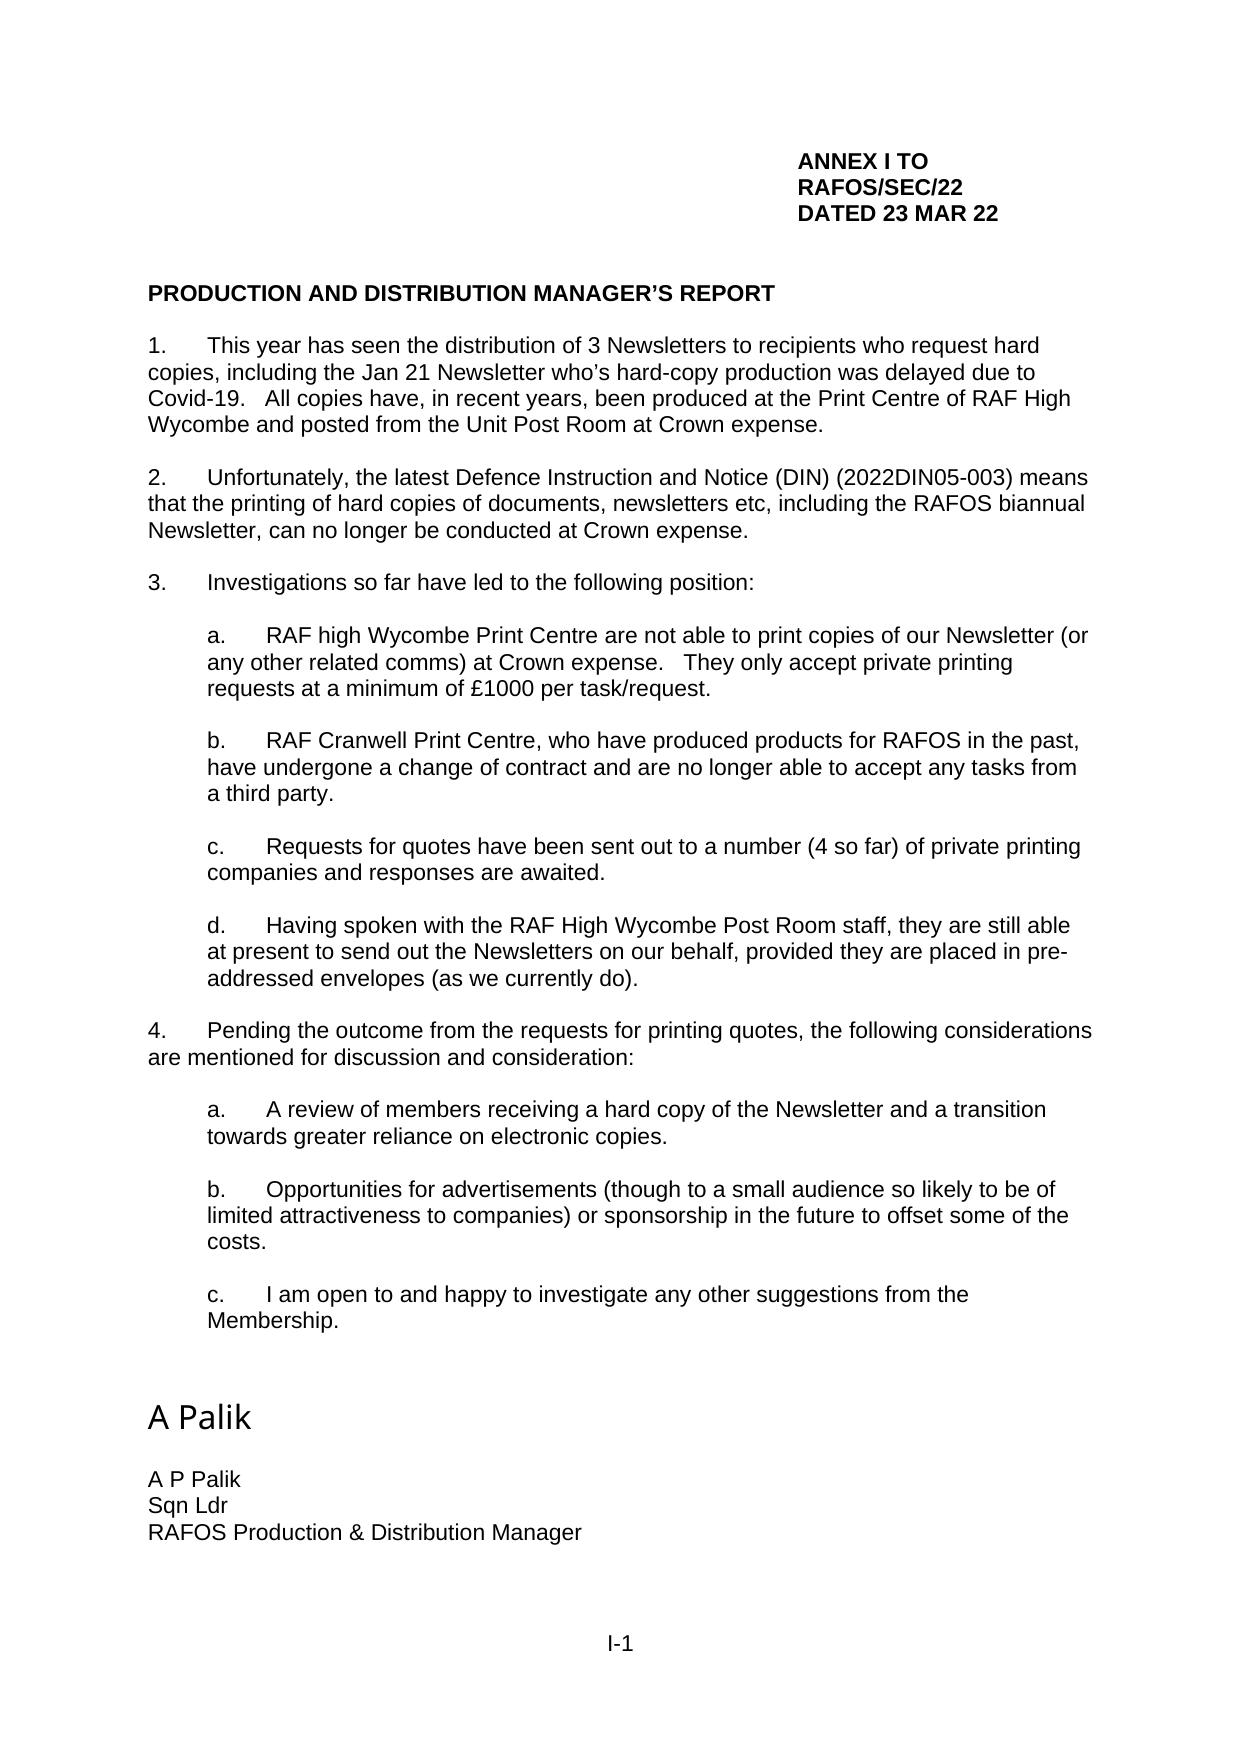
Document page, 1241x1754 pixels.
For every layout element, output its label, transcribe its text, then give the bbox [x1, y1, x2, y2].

text RAFOS/SEC/22 [148, 174, 1092, 200]
text RAFOS Production & Distribution Manager [148, 1518, 1092, 1545]
text Production and Distribution Manager’S REPORT [148, 279, 1092, 306]
text 2. Unfortunately, the latest Defence Instruction and Notice (DIN) (2022DIN05-003) means that the printing of hard copies of documents, newsletters etc, including the RAFOS biannual Newsletter, can no longer be conducted at Crown expense. [148, 464, 1092, 543]
text c. Requests for quotes have been sent out to a number (4 so far) of private printing companies and responses are awaited. [207, 833, 1092, 886]
text DATED 23 MAR 22 [148, 200, 1092, 227]
text c. I am open to and happy to investigate any other suggestions from the Membership. [207, 1281, 1092, 1334]
text 4. Pending the outcome from the requests for printing quotes, the following considerations are mentioned for discussion and consideration: [148, 1017, 1092, 1070]
text 1. This year has seen the distribution of 3 Newsletters to recipients who request hard copies, including the Jan 21 Newsletter who’s hard-copy production was delayed due to Covid-19. All copies have, in recent years, been produced at the Print Centre of RAF High Wycombe and posted from the Unit Post Room at Crown expense. [148, 332, 1092, 438]
text ANNEX I TO [148, 148, 1092, 174]
text b. RAF Cranwell Print Centre, who have produced products for RAFOS in the past, have undergone a change of contract and are no longer able to accept any tasks from a third party. [207, 727, 1092, 807]
text a. A review of members receiving a hard copy of the Newsletter and a transition towards greater reliance on electronic copies. [207, 1096, 1092, 1149]
text A P Palik [148, 1466, 1092, 1492]
text b. Opportunities for advertisements (though to a small audience so likely to be of limited attractiveness to companies) or sponsorship in the future to offset some of the costs. [207, 1176, 1092, 1254]
text a. RAF high Wycombe Print Centre are not able to print copies of our Newsletter (or any other related comms) at Crown expense. They only accept private printing requests at a minimum of £1000 per task/request. [207, 622, 1092, 701]
text Sqn Ldr [148, 1492, 1092, 1518]
text 3. Investigations so far have led to the following position: [148, 569, 1092, 596]
text A Palik [148, 1394, 1092, 1439]
text d. Having spoken with the RAF High Wycombe Post Room staff, they are still able at present to send out the Newsletters on our behalf, provided they are placed in pre-addressed envelopes (as we currently do). [207, 912, 1092, 991]
